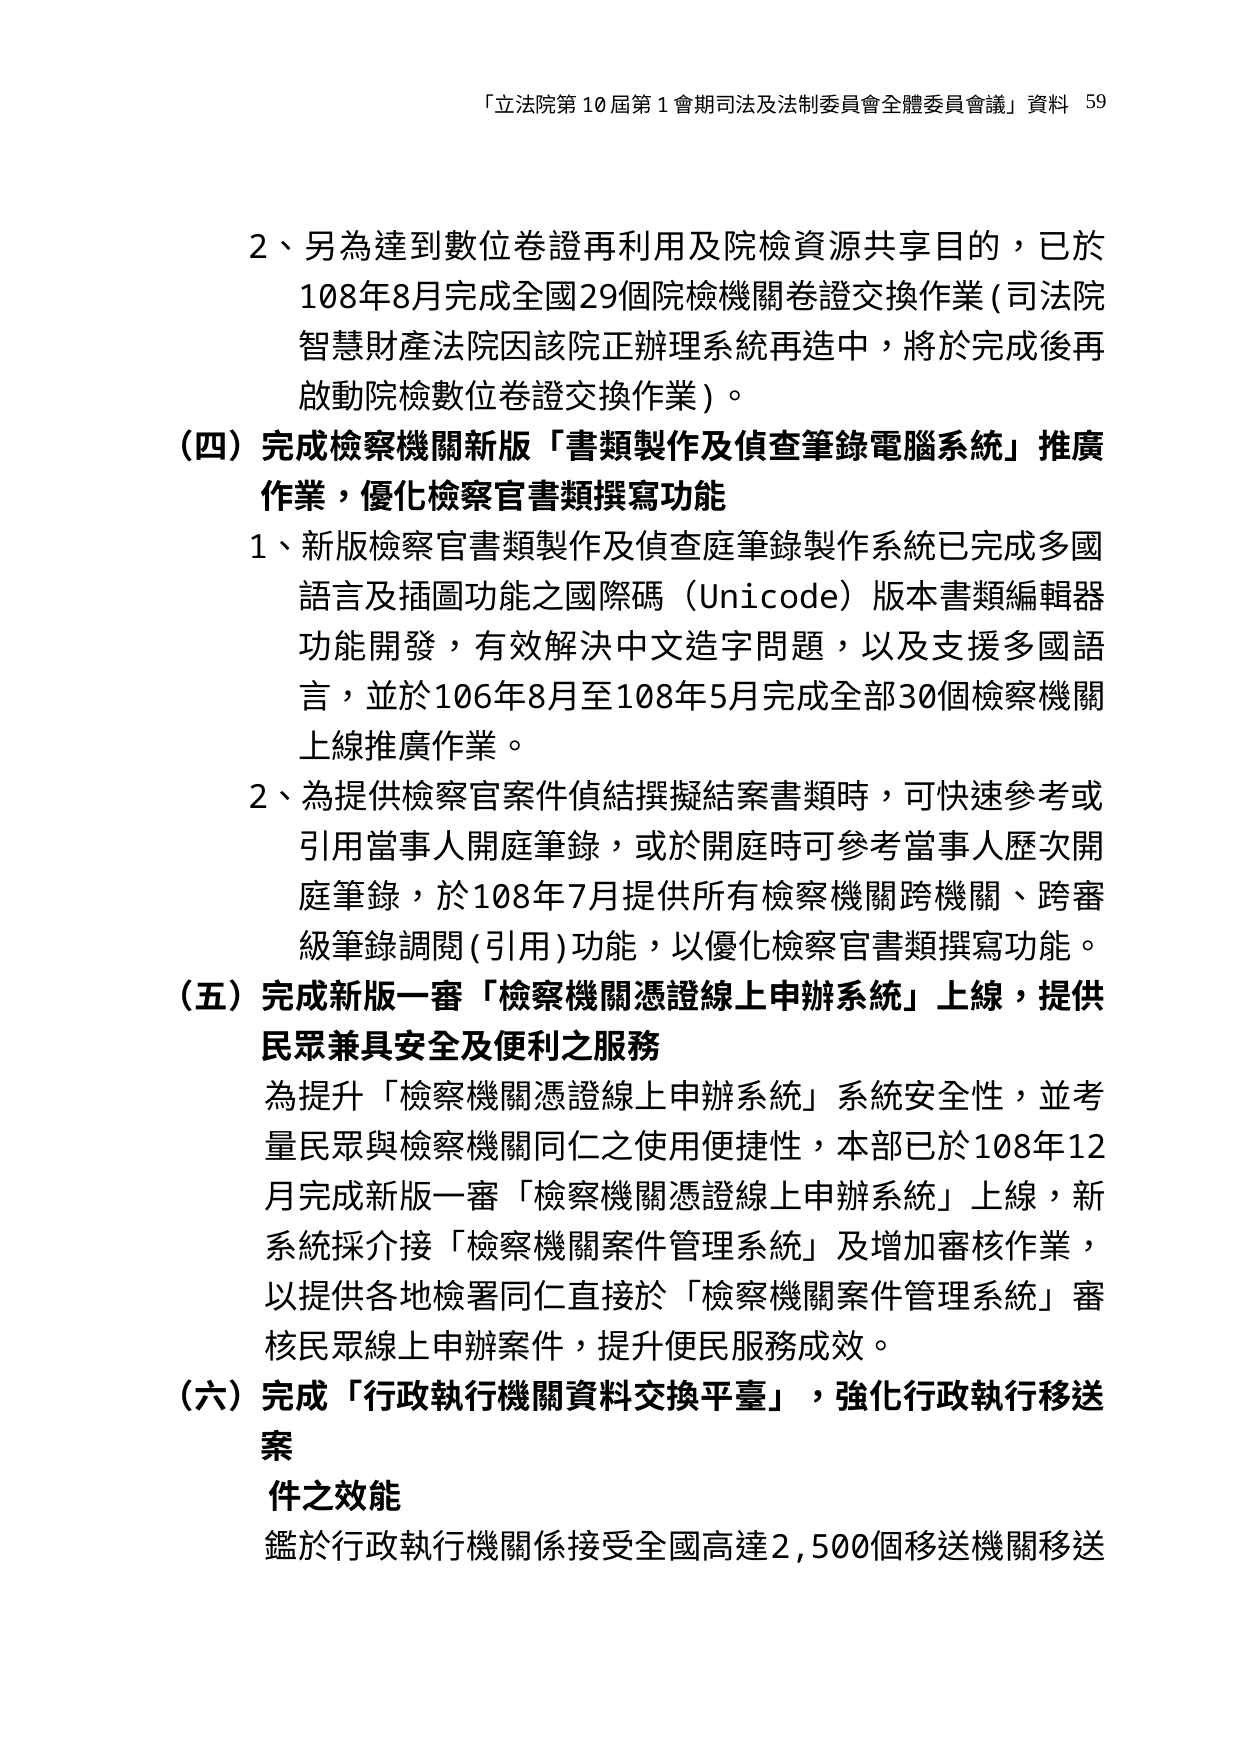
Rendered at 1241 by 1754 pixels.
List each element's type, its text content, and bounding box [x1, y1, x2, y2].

text （四）完成檢察機關新版「書類製作及偵查筆錄電腦系統」推廣作業，優化檢察官書類撰寫功能 [160, 419, 1106, 519]
text 1、新版檢察官書類製作及偵查庭筆錄製作系統已完成多國語言及插圖功能之國際碼（Unicode）版本書類編輯器功能開發，有效解決中文造字問題，以及支援多國語言，並於106年8月至108年5月完成全部30個檢察機關上線推廣作業。 [248, 519, 1106, 769]
text （六）完成「行政執行機關資料交換平臺」，強化行政執行移送案 [160, 1369, 1106, 1469]
text 2、另為達到數位卷證再利用及院檢資源共享目的，已於108年8月完成全國29個院檢機關卷證交換作業(司法院智慧財產法院因該院正辦理系統再造中，將於完成後再啟動院檢數位卷證交換作業)。 [248, 219, 1106, 419]
text 2、為提供檢察官案件偵結撰擬結案書類時，可快速參考或引用當事人開庭筆錄，或於開庭時可參考當事人歷次開庭筆錄，於108年7月提供所有檢察機關跨機關、跨審級筆錄調閱(引用)功能，以優化檢察官書類撰寫功能。 [248, 769, 1106, 969]
text 件之效能 [248, 1469, 1106, 1519]
text 為提升「檢察機關憑證線上申辦系統」系統安全性，並考量民眾與檢察機關同仁之使用便捷性，本部已於108年12月完成新版一審「檢察機關憑證線上申辦系統」上線，新系統採介接「檢察機關案件管理系統」及增加審核作業，以提供各地檢署同仁直接於「檢察機關案件管理系統」審核民眾線上申辦案件，提升便民服務成效。 [264, 1069, 1106, 1369]
text 鑑於行政執行機關係接受全國高達2,500個移送機關移送 [264, 1519, 1106, 1569]
text （五）完成新版一審「檢察機關憑證線上申辦系統」上線，提供民眾兼具安全及便利之服務 [160, 969, 1106, 1069]
